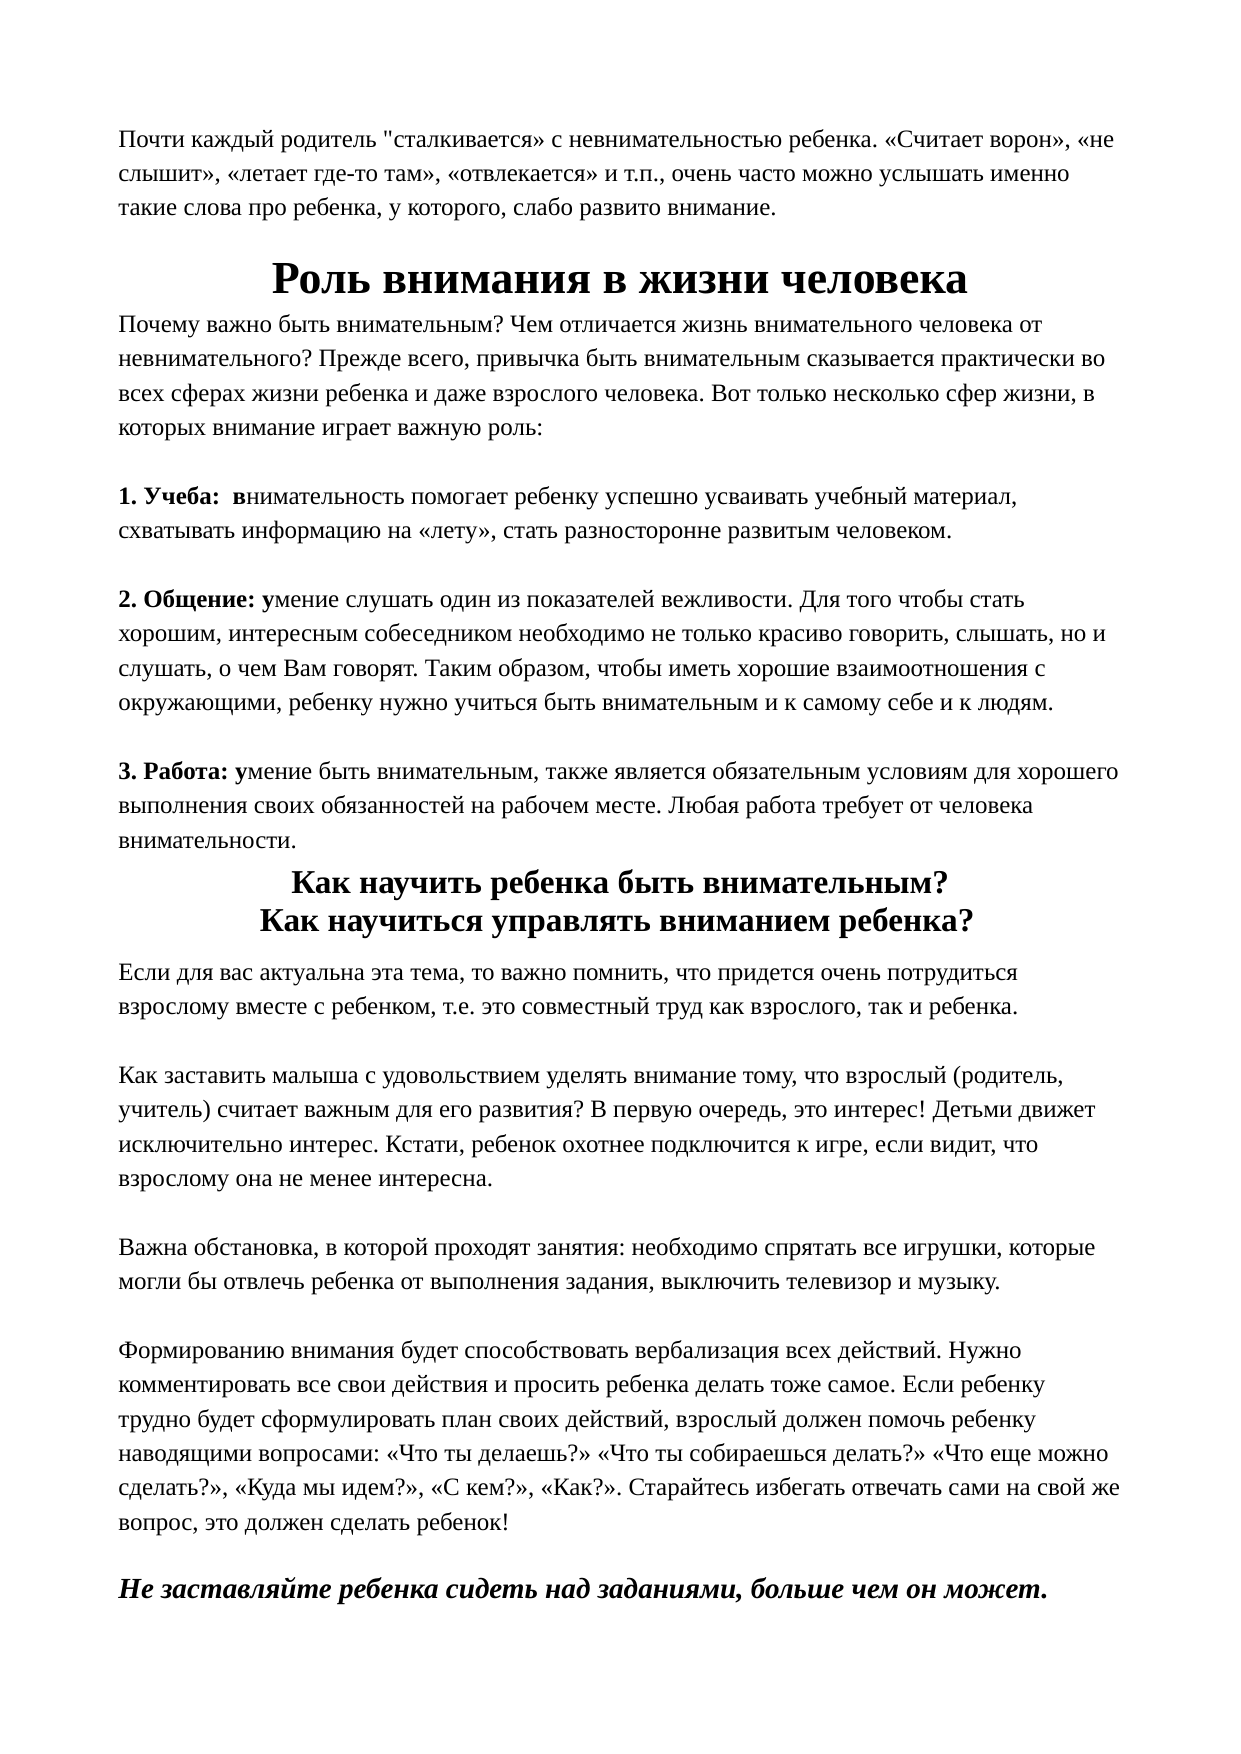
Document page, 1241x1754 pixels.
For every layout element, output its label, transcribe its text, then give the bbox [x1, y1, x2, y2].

text Почему важно быть внимательным? Чем отличается жизнь внимательного человека от невнимательного? Прежде всего, привычка быть внимательным сказывается практически во всех сферах жизни ребенка и даже взрослого человека. Вот только несколько сфер жизни, в которых внимание играет важную роль: 1. Учеба: внимательность помогает ребенку успешно усваивать учебный материал, схватывать информацию на «лету», стать разносторонне развитым человеком. 2. Общение: умение слушать один из показателей вежливости. Для того чтобы стать хорошим, интересным собеседником необходимо не только красиво говорить, слышать, но и слушать, о чем Вам говорят. Таким образом, чтобы иметь хорошие взаимоотношения с окружающими, ребенку нужно учиться быть внимательным и к самому себе и к людям. 3. Работа: умение быть внимательным, также является обязательным условиям для хорошего выполнения своих обязанностей на рабочем месте. Любая работа требует от человека внимательности. [118, 303, 1122, 853]
text Если для вас актуальна эта тема, то важно помнить, что придется очень потрудиться взрослому вместе с ребенком, т.е. это совместный труд как взрослого, так и ребенка. Как заставить малыша с удовольствием уделять внимание тому, что взрослый (родитель, учитель) считает важным для его развития? В первую очередь, это интерес! Детьми движет исключительно интерес. Кстати, ребенок охотнее подключится к игре, если видит, что взрослому она не менее интересна. Важна обстановка, в которой проходят занятия: необходимо спрятать все игрушки, которые могли бы отвлечь ребенка от выполнения задания, выключить телевизор и музыку. Формированию внимания будет способствовать вербализация всех действий. Нужно комментировать все свои действия и просить ребенка делать тоже самое. Если ребенку трудно будет сформулировать план своих действий, взрослый должен помочь ребенку наводящими вопросами: «Что ты делаешь?» «Что ты собираешься делать?» «Что еще можно сделать?», «Куда мы идем?», «С кем?», «Как?». Старайтесь избегать отвечать сами на свой же вопрос, это должен сделать ребенок! Не заставляйте ребенка сидеть над заданиями, больше чем он может. [118, 951, 1122, 1604]
text Почти каждый родитель "сталкивается» с невнимательностью ребенка. «Считает ворон», «не слышит», «летает где-то там», «отвлекается» и т.п., очень часто можно услышать именно такие слова про ребенка, у которого, слабо развито внимание. [118, 118, 1122, 221]
subtitle Роль внимания в жизни человека [118, 251, 1122, 303]
text Как научиться управлять вниманием ребенка? [118, 900, 1122, 939]
subtitle Как научить ребенка быть внимательным? [118, 853, 1122, 900]
